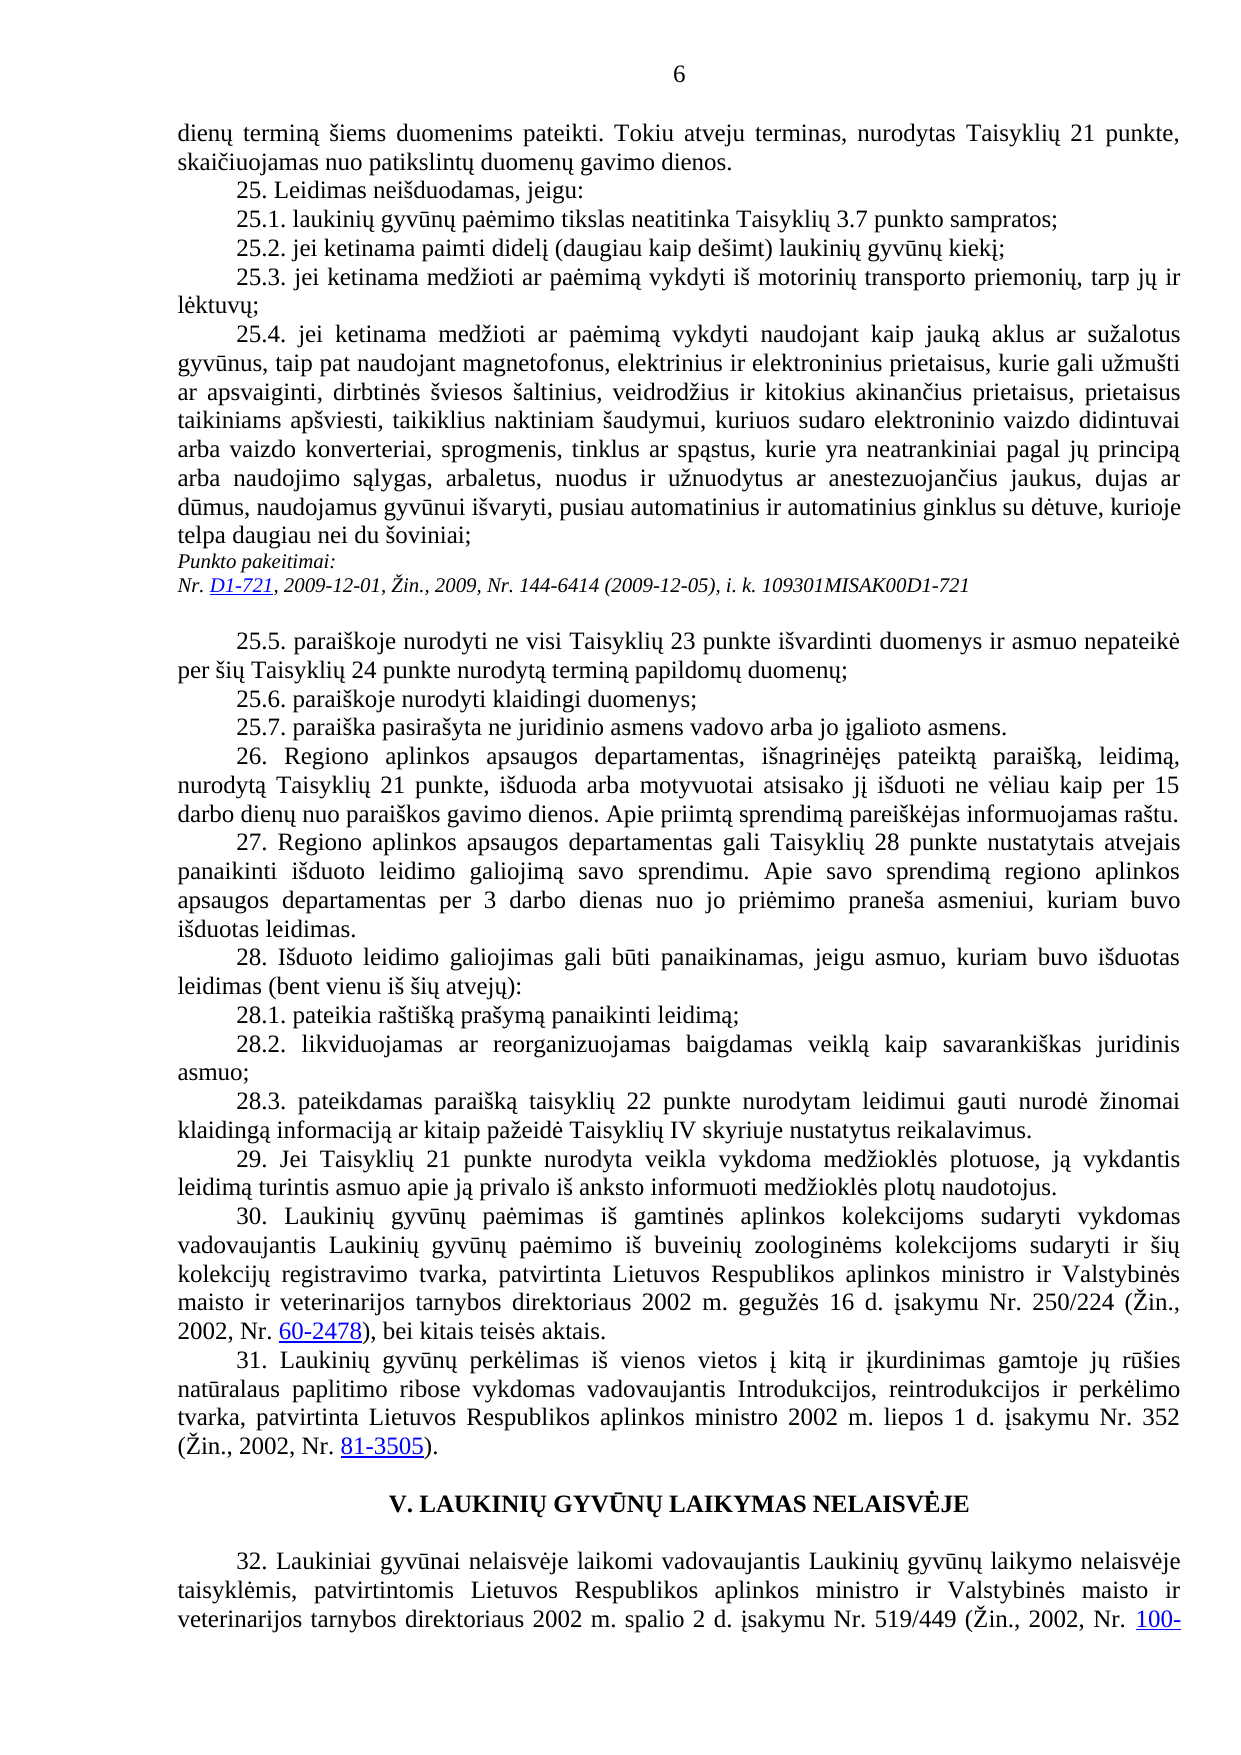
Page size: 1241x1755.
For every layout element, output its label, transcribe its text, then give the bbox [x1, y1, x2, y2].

text 28. Išduoto leidimo galiojimas gali būti panaikinamas, jeigu asmuo, kuriam buvo išduotas leidimas (bent vienu iš šių atvejų): [177, 942, 1181, 1000]
text Nr. D1-721, 2009-12-01, Žin., 2009, Nr. 144-6414 (2009-12-05), i. k. 109301MISAK00D1-721 [177, 573, 1181, 597]
text 26. Regiono aplinkos apsaugos departamentas, išnagrinėjęs pateiktą paraišką, leidimą, nurodytą Taisyklių 21 punkte, išduoda arba motyvuotai atsisako jį išduoti ne vėliau kaip per 15 darbo dienų nuo paraiškos gavimo dienos. Apie priimtą sprendimą pareiškėjas informuojamas raštu. [177, 741, 1181, 827]
text 25.3. jei ketinama medžioti ar paėmimą vykdyti iš motorinių transporto priemonių, tarp jų ir lėktuvų; [177, 262, 1181, 319]
text 25.4. jei ketinama medžioti ar paėmimą vykdyti naudojant kaip jauką aklus ar sužalotus gyvūnus, taip pat naudojant magnetofonus, elektrinius ir elektroninius prietaisus, kurie gali užmušti ar apsvaiginti, dirbtinės šviesos šaltinius, veidrodžius ir kitokius akinančius prietaisus, prietaisus taikiniams apšviesti, taikiklius naktiniam šaudymui, kuriuos sudaro elektroninio vaizdo didintuvai arba vaizdo konverteriai, sprogmenis, tinklus ar spąstus, kurie yra neatrankiniai pagal jų principą arba naudojimo sąlygas, arbaletus, nuodus ir užnuodytus ar anestezuojančius jaukus, dujas ar dūmus, naudojamus gyvūnui išvaryti, pusiau automatinius ir automatinius ginklus su dėtuve, kurioje telpa daugiau nei du šoviniai; [177, 319, 1181, 549]
text 30. Laukinių gyvūnų paėmimas iš gamtinės aplinkos kolekcijoms sudaryti vykdomas vadovaujantis Laukinių gyvūnų paėmimo iš buveinių zoologinėms kolekcijoms sudaryti ir šių kolekcijų registravimo tvarka, patvirtinta Lietuvos Respublikos aplinkos ministro ir Valstybinės maisto ir veterinarijos tarnybos direktoriaus 2002 m. gegužės 16 d. įsakymu Nr. 250/224 (Žin., 2002, Nr. 60-2478), bei kitais teisės aktais. [177, 1201, 1181, 1345]
text Punkto pakeitimai: [177, 549, 1181, 573]
text V. LAUKINIŲ GYVŪNŲ LAIKYMAS NELAISVĖJE [177, 1489, 1181, 1517]
text 25.5. paraiškoje nurodyti ne visi Taisyklių 23 punkte išvardinti duomenys ir asmuo nepateikė per šių Taisyklių 24 punkte nurodytą terminą papildomų duomenų; [177, 626, 1181, 684]
text 27. Regiono aplinkos apsaugos departamentas gali Taisyklių 28 punkte nustatytais atvejais panaikinti išduoto leidimo galiojimą savo sprendimu. Apie savo sprendimą regiono aplinkos apsaugos departamentas per 3 darbo dienas nuo jo priėmimo praneša asmeniui, kuriam buvo išduotas leidimas. [177, 827, 1181, 942]
text 32. Laukiniai gyvūnai nelaisvėje laikomi vadovaujantis Laukinių gyvūnų laikymo nelaisvėje taisyklėmis, patvirtintomis Lietuvos Respublikos aplinkos ministro ir Valstybinės maisto ir veterinarijos tarnybos direktoriaus 2002 m. spalio 2 d. įsakymu Nr. 519/449 (Žin., 2002, Nr. 100- [177, 1546, 1181, 1632]
text 25.7. paraiška pasirašyta ne juridinio asmens vadovo arba jo įgalioto asmens. [177, 712, 1181, 741]
text 28.3. pateikdamas paraišką taisyklių 22 punkte nurodytam leidimui gauti nurodė žinomai klaidingą informaciją ar kitaip pažeidė Taisyklių IV skyriuje nustatytus reikalavimus. [177, 1086, 1181, 1144]
text 29. Jei Taisyklių 21 punkte nurodyta veikla vykdoma medžioklės plotuose, ją vykdantis leidimą turintis asmuo apie ją privalo iš anksto informuoti medžioklės plotų naudotojus. [177, 1144, 1181, 1201]
text 25.6. paraiškoje nurodyti klaidingi duomenys; [177, 684, 1181, 712]
text 28.1. pateikia raštišką prašymą panaikinti leidimą; [177, 1000, 1181, 1029]
text 25. Leidimas neišduodamas, jeigu: [177, 176, 1181, 204]
text 28.2. likviduojamas ar reorganizuojamas baigdamas veiklą kaip savarankiškas juridinis asmuo; [177, 1029, 1181, 1086]
text 31. Laukinių gyvūnų perkėlimas iš vienos vietos į kitą ir įkurdinimas gamtoje jų rūšies natūralaus paplitimo ribose vykdomas vadovaujantis Introdukcijos, reintrodukcijos ir perkėlimo tvarka, patvirtinta Lietuvos Respublikos aplinkos ministro 2002 m. liepos 1 d. įsakymu Nr. 352 (Žin., 2002, Nr. 81-3505). [177, 1345, 1181, 1460]
text 25.2. jei ketinama paimti didelį (daugiau kaip dešimt) laukinių gyvūnų kiekį; [177, 233, 1181, 262]
text 25.1. laukinių gyvūnų paėmimo tikslas neatitinka Taisyklių 3.7 punkto sampratos; [177, 204, 1181, 233]
text dienų terminą šiems duomenims pateikti. Tokiu atveju terminas, nurodytas Taisyklių 21 punkte, skaičiuojamas nuo patikslintų duomenų gavimo dienos. [177, 118, 1181, 176]
